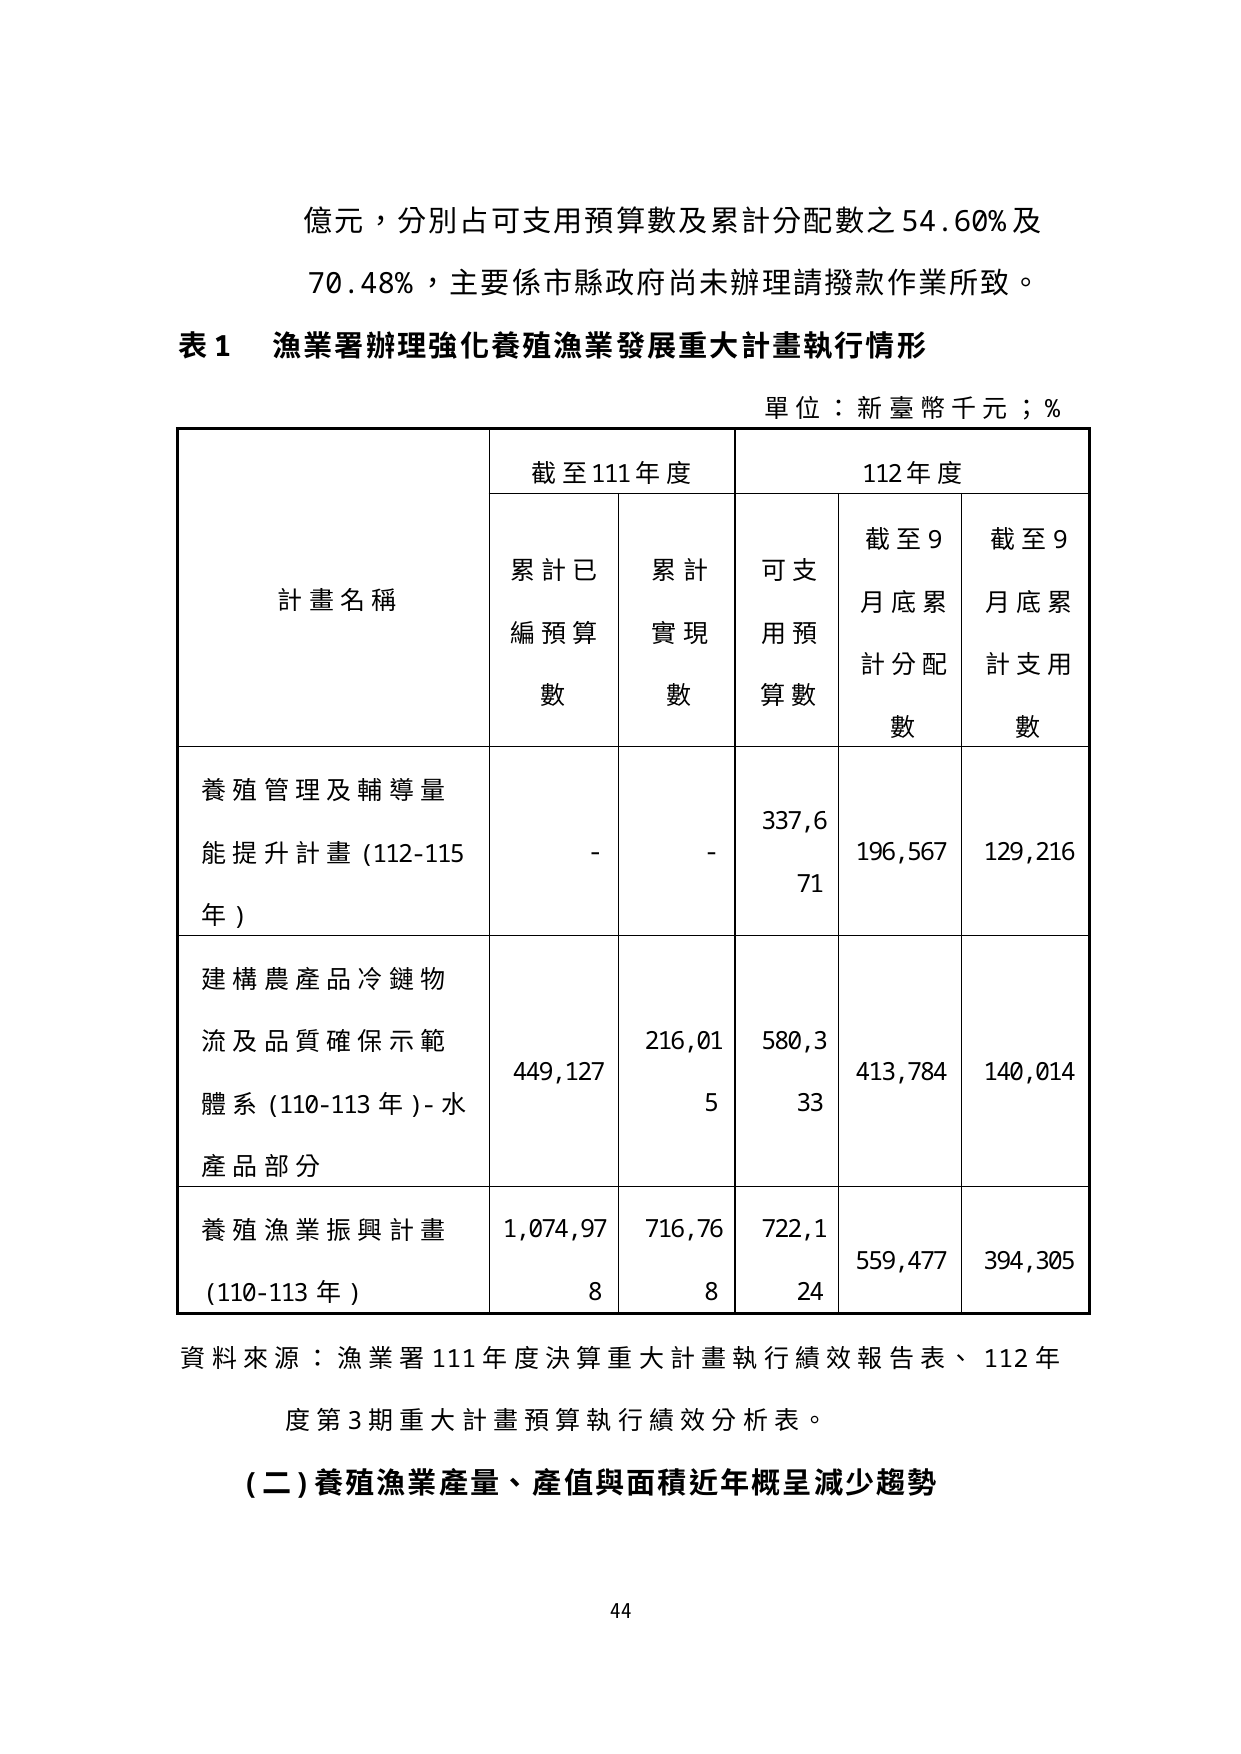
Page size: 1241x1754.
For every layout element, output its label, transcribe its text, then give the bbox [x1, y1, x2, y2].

table_cell 截至9月底累計支用數 [962, 494, 1088, 746]
text 億元，分別占可支用預算數及累計分配數之54.60%及70.48%，主要係市縣政府尚未辦理請撥款作業所致。 [266, 177, 1063, 302]
table_cell 1,074,978 [490, 1187, 618, 1312]
table_cell 養殖管理及輔導量能提升計畫(112-115年) [179, 747, 489, 934]
table_cell 580,333 [736, 936, 838, 1186]
table_cell 累計已編預算數 [490, 494, 618, 746]
text 資料來源：漁業署111年度決算重大計畫執行績效報告表、112年度第3期重大計畫預算執行績效分析表。 [161, 1315, 1078, 1440]
table_header 計畫名稱 [179, 430, 489, 746]
table_cell 建構農產品冷鏈物流及品質確保示範體系(110-113年)-水產品部分 [179, 936, 489, 1186]
text 表1 漁業署辦理強化養殖漁業發展重大計畫執行情形 [163, 302, 1063, 365]
table_header 112年度 [736, 430, 1088, 493]
table_cell 722,124 [736, 1187, 838, 1312]
text 單位：新臺幣千元；% [177, 365, 1063, 427]
table_cell 140,014 [962, 936, 1088, 1186]
table_cell 截至9月底累計分配數 [839, 494, 961, 746]
table_header 截至111年度 [490, 430, 734, 493]
table_cell 716,768 [619, 1187, 734, 1312]
table_cell 449,127 [490, 936, 618, 1186]
table_cell - [490, 747, 618, 934]
table_cell 累計實現數 [619, 494, 734, 746]
table_cell - [619, 747, 734, 934]
table_cell 394,305 [962, 1187, 1088, 1312]
table_cell 559,477 [839, 1187, 961, 1312]
table_cell 216,015 [619, 936, 734, 1186]
table_cell 413,784 [839, 936, 961, 1186]
table_cell 可支用預算數 [736, 494, 838, 746]
text (二)養殖漁業產量、產值與面積近年概呈減少趨勢 [236, 1440, 1063, 1502]
table_cell 養殖漁業振興計畫(110-113年) [179, 1187, 489, 1312]
table_cell 337,671 [736, 747, 838, 934]
table_cell 196,567 [839, 747, 961, 934]
table_cell 129,216 [962, 747, 1088, 934]
